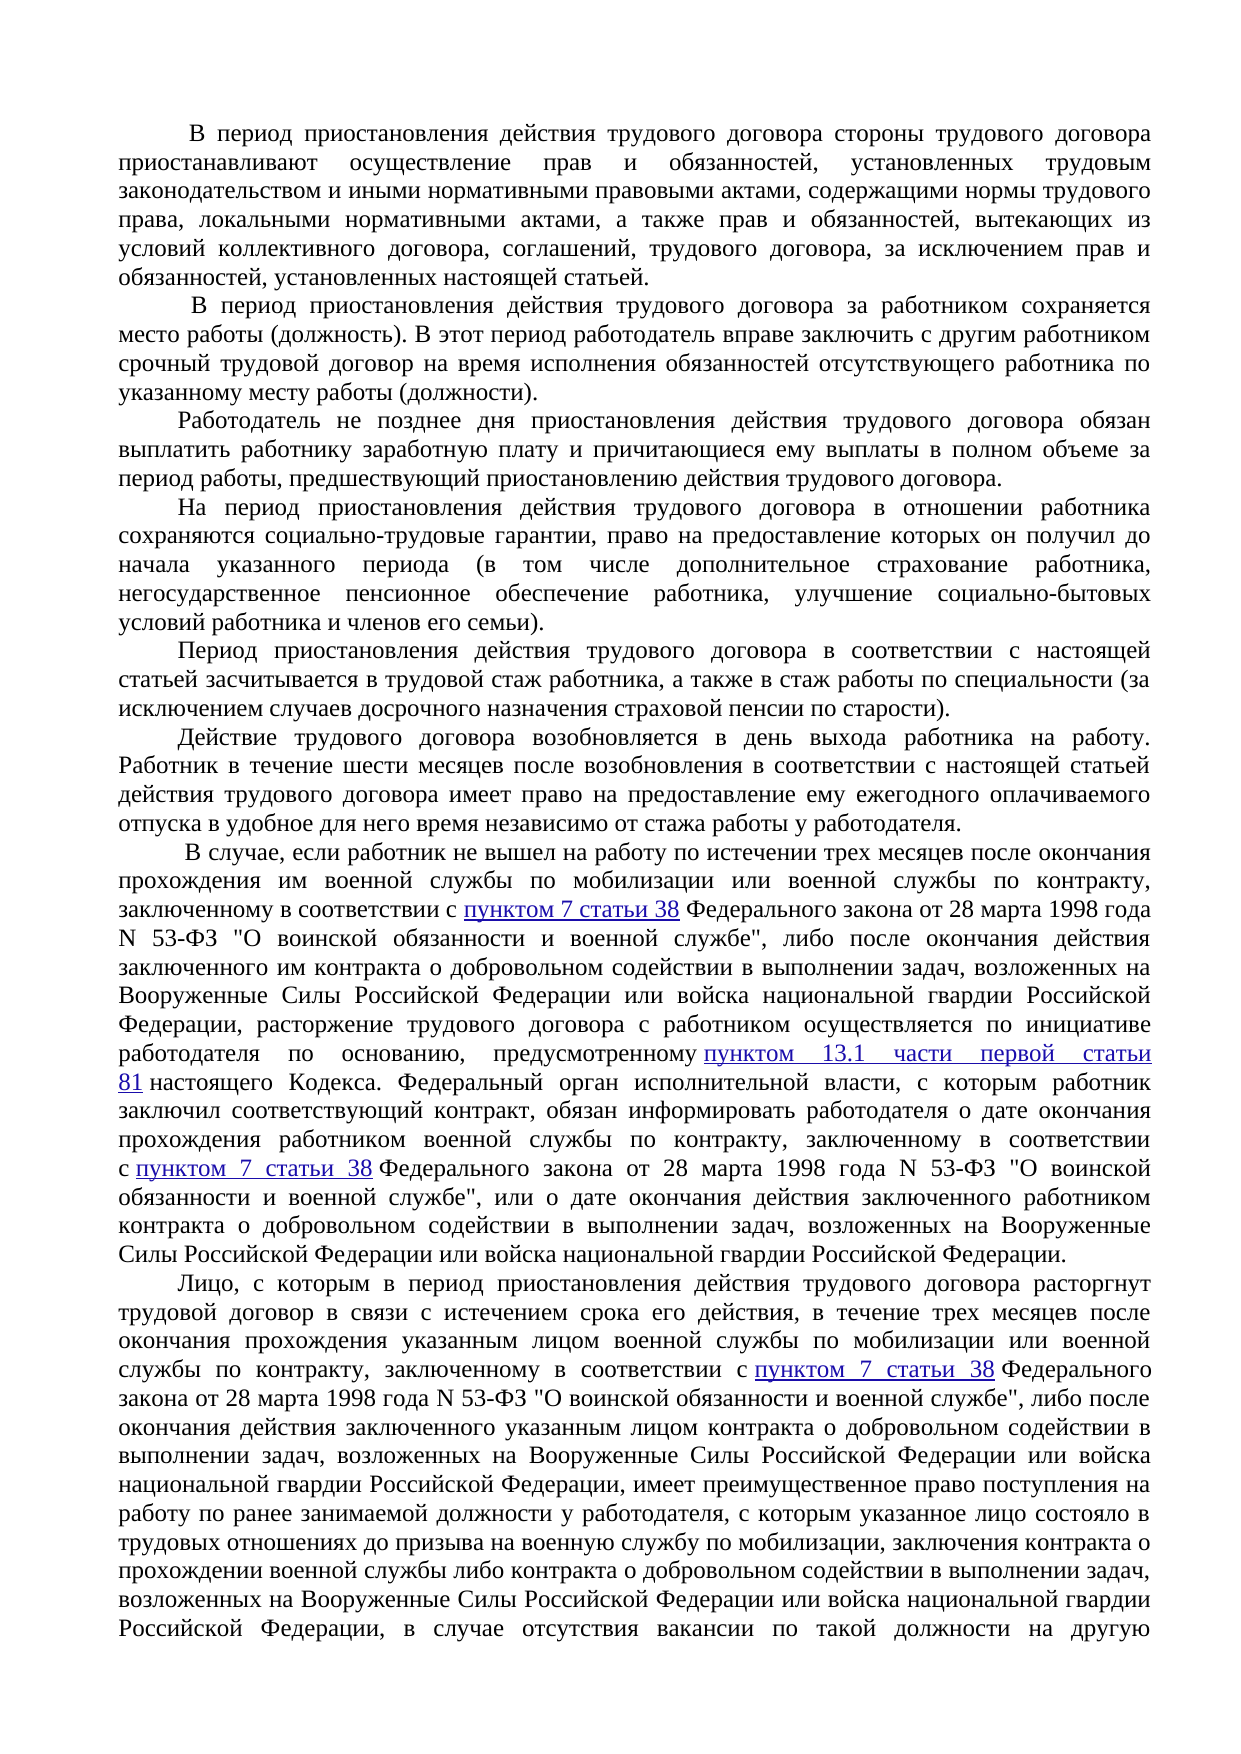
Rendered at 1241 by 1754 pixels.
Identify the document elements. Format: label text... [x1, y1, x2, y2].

text На период приостановления действия трудового договора в отношении работника сохраняются социально-трудовые гарантии, право на предоставление которых он получил до начала указанного периода (в том числе дополнительное страхование работника, негосударственное пенсионное обеспечение работника, улучшение социально-бытовых условий работника и членов его семьи). [118, 492, 1152, 636]
text В случае, если работник не вышел на работу по истечении трех месяцев после окончания прохождения им военной службы по мобилизации или военной службы по контракту, заключенному в соответствии с пунктом 7 статьи 38 Федерального закона от 28 марта 1998 года N 53-ФЗ "О воинской обязанности и военной службе", либо после окончания действия заключенного им контракта о добровольном содействии в выполнении задач, возложенных на Вооруженные Силы Российской Федерации или войска национальной гвардии Российской Федерации, расторжение трудового договора с работником осуществляется по инициативе работодателя по основанию, предусмотренному пунктом 13.1 части первой статьи 81 настоящего Кодекса. Федеральный орган исполнительной власти, с которым работник заключил соответствующий контракт, обязан информировать работодателя о дате окончания прохождения работником военной службы по контракту, заключенному в соответствии с пунктом 7 статьи 38 Федерального закона от 28 марта 1998 года N 53-ФЗ "О воинской обязанности и военной службе", или о дате окончания действия заключенного работником контракта о добровольном содействии в выполнении задач, возложенных на Вооруженные Силы Российской Федерации или войска национальной гвардии Российской Федерации. [118, 837, 1152, 1268]
text В период приостановления действия трудового договора стороны трудового договора приостанавливают осуществление прав и обязанностей, установленных трудовым законодательством и иными нормативными правовыми актами, содержащими нормы трудового права, локальными нормативными актами, а также прав и обязанностей, вытекающих из условий коллективного договора, соглашений, трудового договора, за исключением прав и обязанностей, установленных настоящей статьей. [118, 118, 1152, 291]
text Действие трудового договора возобновляется в день выхода работника на работу. Работник в течение шести месяцев после возобновления в соответствии с настоящей статьей действия трудового договора имеет право на предоставление ему ежегодного оплачиваемого отпуска в удобное для него время независимо от стажа работы у работодателя. [118, 722, 1152, 837]
text Работодатель не позднее дня приостановления действия трудового договора обязан выплатить работнику заработную плату и причитающиеся ему выплаты в полном объеме за период работы, предшествующий приостановлению действия трудового договора. [118, 406, 1152, 492]
text Период приостановления действия трудового договора в соответствии с настоящей статьей засчитывается в трудовой стаж работника, а также в стаж работы по специальности (за исключением случаев досрочного назначения страховой пенсии по старости). [118, 636, 1152, 722]
text Лицо, с которым в период приостановления действия трудового договора расторгнут трудовой договор в связи с истечением срока его действия, в течение трех месяцев после окончания прохождения указанным лицом военной службы по мобилизации или военной службы по контракту, заключенному в соответствии с пунктом 7 статьи 38 Федерального закона от 28 марта 1998 года N 53-ФЗ "О воинской обязанности и военной службе", либо после окончания действия заключенного указанным лицом контракта о добровольном содействии в выполнении задач, возложенных на Вооруженные Силы Российской Федерации или войска национальной гвардии Российской Федерации, имеет преимущественное право поступления на работу по ранее занимаемой должности у работодателя, с которым указанное лицо состояло в трудовых отношениях до призыва на военную службу по мобилизации, заключения контракта о прохождении военной службы либо контракта о добровольном содействии в выполнении задач, возложенных на Вооруженные Силы Российской Федерации или войска национальной гвардии Российской Федерации, в случае отсутствия вакансии по такой должности на другую [118, 1268, 1152, 1642]
text В период приостановления действия трудового договора за работником сохраняется место работы (должность). В этот период работодатель вправе заключить с другим работником срочный трудовой договор на время исполнения обязанностей отсутствующего работника по указанному месту работы (должности). [118, 291, 1152, 406]
